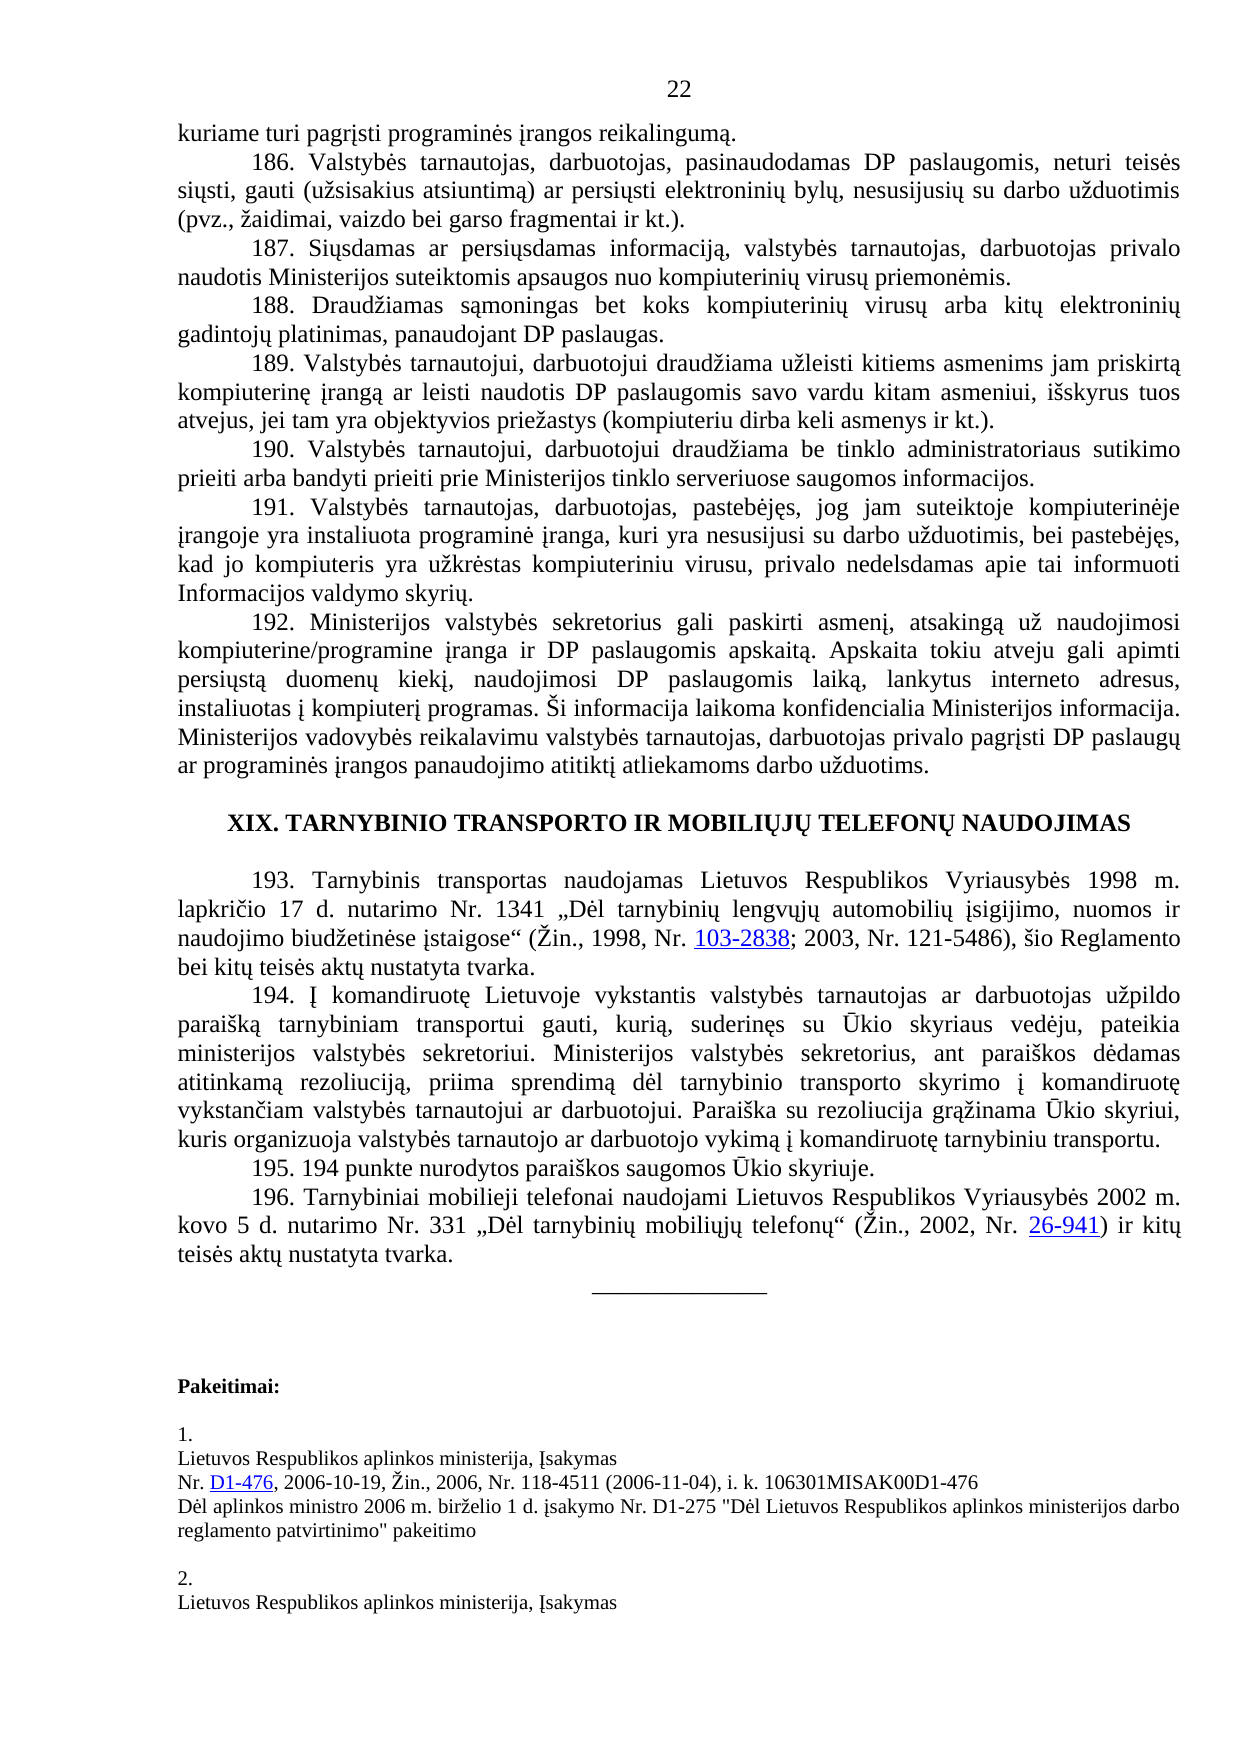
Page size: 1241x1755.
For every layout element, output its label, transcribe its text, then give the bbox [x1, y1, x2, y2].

text 189. Valstybės tarnautojui, darbuotojui draudžiama užleisti kitiems asmenims jam priskirtą kompiuterinę įrangą ar leisti naudotis DP paslaugomis savo vardu kitam asmeniui, išskyrus tuos atvejus, jei tam yra objektyvios priežastys (kompiuteriu dirba keli asmenys ir kt.). [177, 348, 1181, 434]
text Pakeitimai: [177, 1374, 1181, 1398]
text 196. Tarnybiniai mobilieji telefonai naudojami Lietuvos Respublikos Vyriausybės 2002 m. kovo 5 d. nutarimo Nr. 331 „Dėl tarnybinių mobiliųjų telefonų“ (Žin., 2002, Nr. 26-941) ir kitų teisės aktų nustatyta tvarka. [177, 1182, 1181, 1268]
text 2. [177, 1566, 1181, 1590]
text 192. Ministerijos valstybės sekretorius gali paskirti asmenį, atsakingą už naudojimosi kompiuterine/programine įranga ir DP paslaugomis apskaitą. Apskaita tokiu atveju gali apimti persiųstą duomenų kiekį, naudojimosi DP paslaugomis laiką, lankytus interneto adresus, instaliuotas į kompiuterį programas. Ši informacija laikoma konfidencialia Ministerijos informacija. Ministerijos vadovybės reikalavimu valstybės tarnautojas, darbuotojas privalo pagrįsti DP paslaugų ar programinės įrangos panaudojimo atitiktį atliekamoms darbo užduotims. [177, 607, 1181, 779]
text kuriame turi pagrįsti programinės įrangos reikalingumą. [177, 118, 1181, 147]
text 187. Siųsdamas ar persiųsdamas informaciją, valstybės tarnautojas, darbuotojas privalo naudotis Ministerijos suteiktomis apsaugos nuo kompiuterinių virusų priemonėmis. [177, 233, 1181, 291]
text 190. Valstybės tarnautojui, darbuotojui draudžiama be tinklo administratoriaus sutikimo prieiti arba bandyti prieiti prie Ministerijos tinklo serveriuose saugomos informacijos. [177, 434, 1181, 492]
text 191. Valstybės tarnautojas, darbuotojas, pastebėjęs, jog jam suteiktoje kompiuterinėje įrangoje yra instaliuota programinė įranga, kuri yra nesusijusi su darbo užduotimis, bei pastebėjęs, kad jo kompiuteris yra užkrėstas kompiuteriniu virusu, privalo nedelsdamas apie tai informuoti Informacijos valdymo skyrių. [177, 492, 1181, 607]
text ______________ [177, 1268, 1181, 1297]
text 194. Į komandiruotę Lietuvoje vykstantis valstybės tarnautojas ar darbuotojas užpildo paraišką tarnybiniam transportui gauti, kurią, suderinęs su Ūkio skyriaus vedėju, pateikia ministerijos valstybės sekretoriui. Ministerijos valstybės sekretorius, ant paraiškos dėdamas atitinkamą rezoliuciją, priima sprendimą dėl tarnybinio transporto skyrimo į komandiruotę vykstančiam valstybės tarnautojui ar darbuotojui. Paraiška su rezoliucija grąžinama Ūkio skyriui, kuris organizuoja valstybės tarnautojo ar darbuotojo vykimą į komandiruotę tarnybiniu transportu. [177, 981, 1181, 1153]
text 1. [177, 1422, 1181, 1446]
text XIX. TARNYBINIO TRANSPORTO IR MOBILIŲJŲ TELEFONŲ NAUDOJIMAS [177, 808, 1181, 837]
text 186. Valstybės tarnautojas, darbuotojas, pasinaudodamas DP paslaugomis, neturi teisės siųsti, gauti (užsisakius atsiuntimą) ar persiųsti elektroninių bylų, nesusijusių su darbo užduotimis (pvz., žaidimai, vaizdo bei garso fragmentai ir kt.). [177, 147, 1181, 233]
text Lietuvos Respublikos aplinkos ministerija, Įsakymas [177, 1590, 1181, 1614]
text Nr. D1-476, 2006-10-19, Žin., 2006, Nr. 118-4511 (2006-11-04), i. k. 106301MISAK00D1-476 [177, 1470, 1181, 1494]
text 188. Draudžiamas sąmoningas bet koks kompiuterinių virusų arba kitų elektroninių gadintojų platinimas, panaudojant DP paslaugas. [177, 291, 1181, 348]
text 193. Tarnybinis transportas naudojamas Lietuvos Respublikos Vyriausybės 1998 m. lapkričio 17 d. nutarimo Nr. 1341 „Dėl tarnybinių lengvųjų automobilių įsigijimo, nuomos ir naudojimo biudžetinėse įstaigose“ (Žin., 1998, Nr. 103-2838; 2003, Nr. 121-5486), šio Reglamento bei kitų teisės aktų nustatyta tvarka. [177, 866, 1181, 981]
text Lietuvos Respublikos aplinkos ministerija, Įsakymas [177, 1446, 1181, 1470]
text 195. 194 punkte nurodytos paraiškos saugomos Ūkio skyriuje. [177, 1153, 1181, 1182]
text Dėl aplinkos ministro 2006 m. birželio 1 d. įsakymo Nr. D1-275 "Dėl Lietuvos Respublikos aplinkos ministerijos darbo reglamento patvirtinimo" pakeitimo [177, 1494, 1181, 1542]
